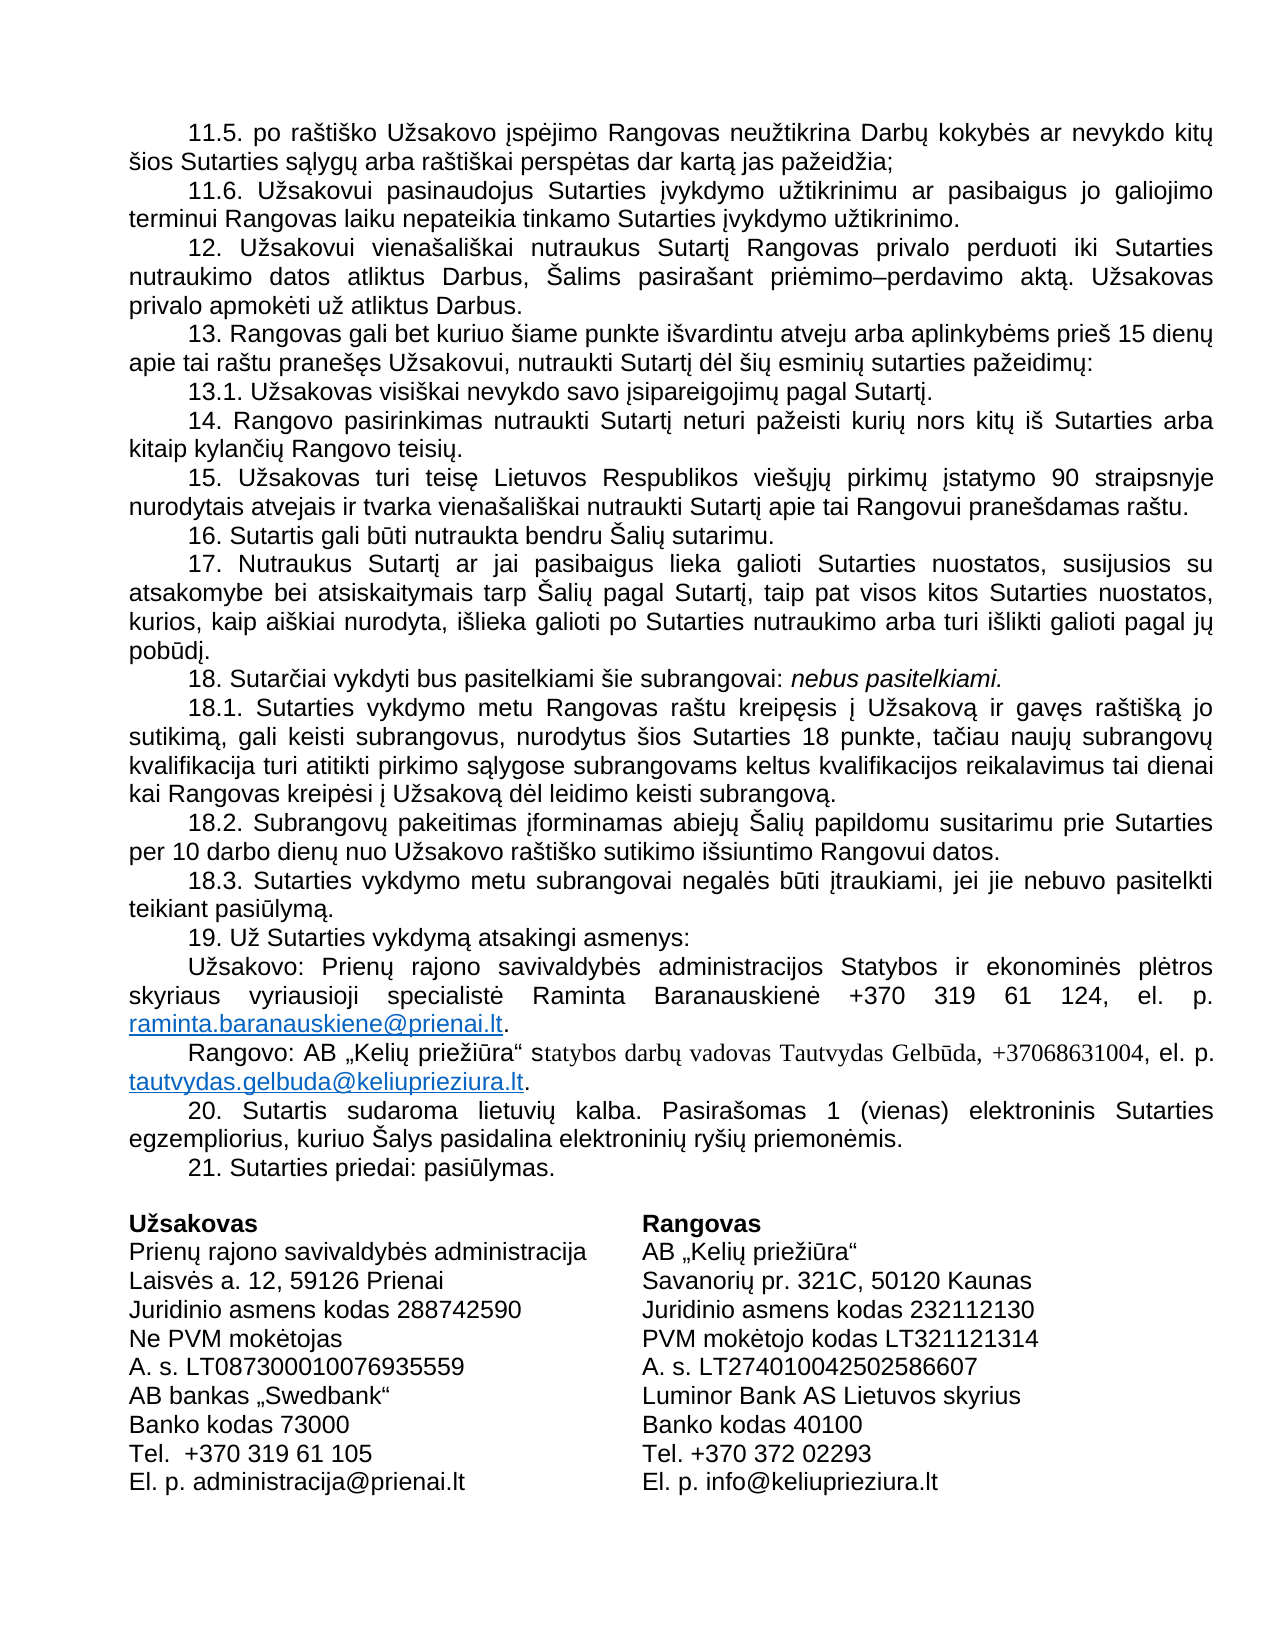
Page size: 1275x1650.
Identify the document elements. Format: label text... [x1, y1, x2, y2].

table_cell Laisvės a. 12, 59126 Prienai [118, 1266, 631, 1295]
text Rangovo: AB „Kelių priežiūra“ statybos darbų vadovas Tautvydas Gelbūda, +37068631004, el. p. tautvydas.gelbuda@keliuprieziura.lt. [129, 1038, 1215, 1096]
text 12. Užsakovui vienašališkai nutraukus Sutartį Rangovas privalo perduoti iki Sutarties nutraukimo datos atliktus Darbus, Šalims pasirašant priėmimo–perdavimo aktą. Užsakovas privalo apmokėti už atliktus Darbus. [129, 233, 1215, 319]
text 13.1. Užsakovas visiškai nevykdo savo įsipareigojimų pagal Sutartį. [129, 377, 1215, 406]
table_cell Juridinio asmens kodas 232112130 [631, 1295, 1144, 1324]
text Užsakovo: Prienų rajono savivaldybės administracijos Statybos ir ekonominės plėtros skyriaus vyriausioji specialistė Raminta Baranauskienė +370 319 61 124, el. p. raminta.baranauskiene@prienai.lt. [129, 952, 1215, 1038]
table_cell A. s. LT087300010076935559 [118, 1353, 631, 1381]
table_header Rangovas [631, 1209, 1144, 1237]
table_cell PVM mokėtojo kodas LT321121314 [631, 1324, 1144, 1352]
text 18.2. Subrangovų pakeitimas įforminamas abiejų Šalių papildomu susitarimu prie Sutarties per 10 darbo dienų nuo Užsakovo raštiško sutikimo išsiuntimo Rangovui datos. [129, 808, 1215, 866]
table_cell A. s. LT274010042502586607 [631, 1353, 1144, 1381]
text 17. Nutraukus Sutartį ar jai pasibaigus lieka galioti Sutarties nuostatos, susijusios su atsakomybe bei atsiskaitymais tarp Šalių pagal Sutartį, taip pat visos kitos Sutarties nuostatos, kurios, kaip aiškiai nurodyta, išlieka galioti po Sutarties nutraukimo arba turi išlikti galioti pagal jų pobūdį. [129, 549, 1215, 664]
table_cell Juridinio asmens kodas 288742590 [118, 1295, 631, 1324]
table_cell Tel. +370 372 02293 [631, 1439, 1144, 1467]
text 19. Už Sutarties vykdymą atsakingi asmenys: [129, 923, 1215, 952]
table_cell Luminor Bank AS Lietuvos skyrius [631, 1381, 1144, 1410]
table_cell Banko kodas 40100 [631, 1410, 1144, 1439]
text 20. Sutartis sudaroma lietuvių kalba. Pasirašomas 1 (vienas) elektroninis Sutarties egzempliorius, kuriuo Šalys pasidalina elektroninių ryšių priemonėmis. [129, 1096, 1215, 1153]
text 11.5. po raštiško Užsakovo įspėjimo Rangovas neužtikrina Darbų kokybės ar nevykdo kitų šios Sutarties sąlygų arba raštiškai perspėtas dar kartą jas pažeidžia; [129, 118, 1215, 176]
text 14. Rangovo pasirinkimas nutraukti Sutartį neturi pažeisti kurių nors kitų iš Sutarties arba kitaip kylančių Rangovo teisių. [129, 406, 1215, 463]
table_cell AB „Kelių priežiūra“ [631, 1238, 1144, 1266]
table_cell El. p. info@keliuprieziura.lt [631, 1468, 1144, 1496]
table_cell [631, 1496, 1144, 1525]
table_cell El. p. administracija@prienai.lt [118, 1468, 631, 1496]
text 16. Sutartis gali būti nutraukta bendru Šalių sutarimu. [129, 521, 1215, 549]
text 11.6. Užsakovui pasinaudojus Sutarties įvykdymo užtikrinimu ar pasibaigus jo galiojimo terminui Rangovas laiku nepateikia tinkamo Sutarties įvykdymo užtikrinimo. [129, 176, 1215, 233]
table_cell Banko kodas 73000 [118, 1410, 631, 1439]
text 18.1. Sutarties vykdymo metu Rangovas raštu kreipęsis į Užsakovą ir gavęs raštišką jo sutikimą, gali keisti subrangovus, nurodytus šios Sutarties 18 punkte, tačiau naujų subrangovų kvalifikacija turi atitikti pirkimo sąlygose subrangovams keltus kvalifikacijos reikalavimus tai dienai kai Rangovas kreipėsi į Užsakovą dėl leidimo keisti subrangovą. [129, 693, 1215, 808]
table_cell Savanorių pr. 321C, 50120 Kaunas [631, 1266, 1144, 1295]
text 18. Sutarčiai vykdyti bus pasitelkiami šie subrangovai: nebus pasitelkiami. [129, 664, 1215, 693]
table_cell Prienų rajono savivaldybės administracija [118, 1238, 631, 1266]
table_cell Tel. +370 319 61 105 [118, 1439, 631, 1467]
table_cell Ne PVM mokėtojas [118, 1324, 631, 1352]
text 13. Rangovas gali bet kuriuo šiame punkte išvardintu atveju arba aplinkybėms prieš 15 dienų apie tai raštu pranešęs Užsakovui, nutraukti Sutartį dėl šių esminių sutarties pažeidimų: [129, 319, 1215, 377]
text 21. Sutarties priedai: pasiūlymas. [129, 1153, 1215, 1182]
table_header Užsakovas [118, 1209, 631, 1237]
text 15. Užsakovas turi teisę Lietuvos Respublikos viešųjų pirkimų įstatymo 90 straipsnyje nurodytais atvejais ir tvarka vienašališkai nutraukti Sutartį apie tai Rangovui pranešdamas raštu. [129, 463, 1215, 521]
table_cell AB bankas „Swedbank“ [118, 1381, 631, 1410]
text 18.3. Sutarties vykdymo metu subrangovai negalės būti įtraukiami, jei jie nebuvo pasitelkti teikiant pasiūlymą. [129, 866, 1215, 923]
table_cell [118, 1496, 631, 1525]
